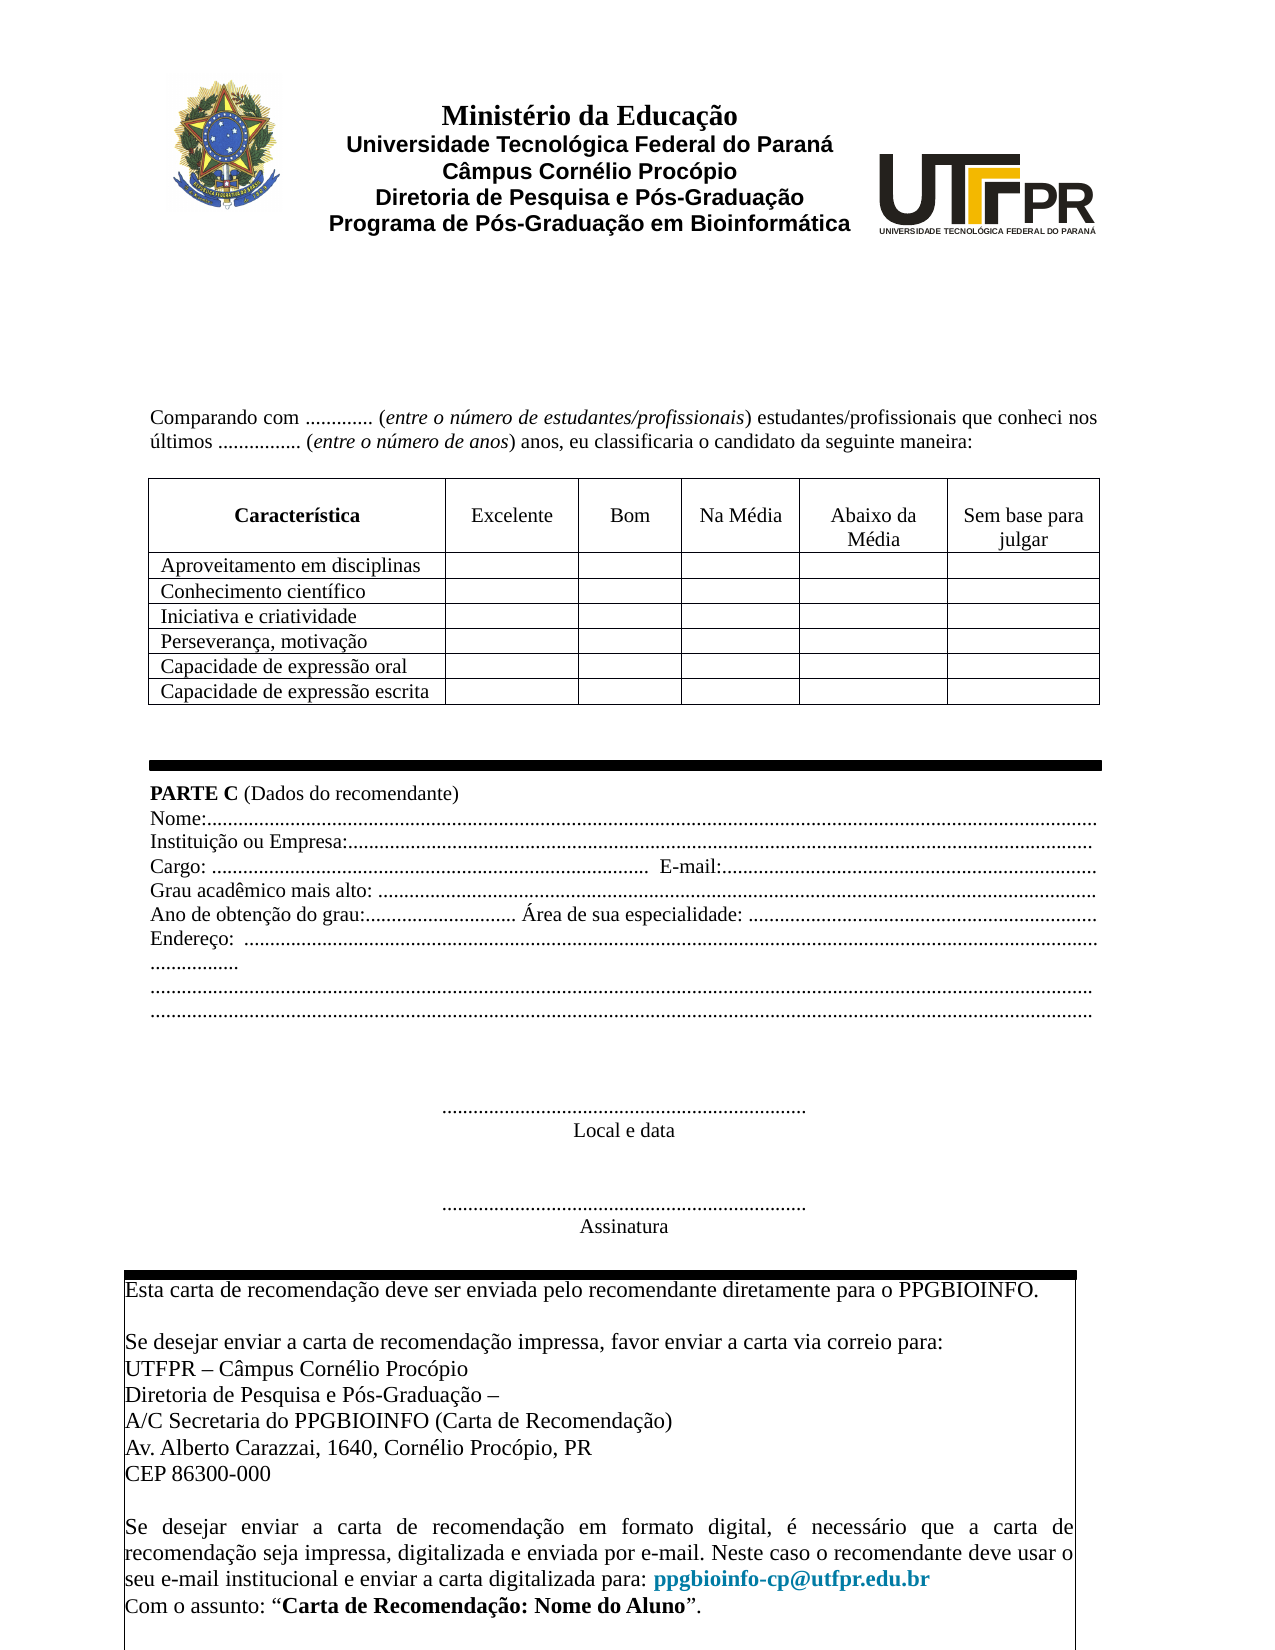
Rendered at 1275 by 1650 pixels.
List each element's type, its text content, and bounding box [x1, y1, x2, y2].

table_cell Aproveitamento em disciplinas [149, 553, 445, 578]
table_cell [446, 654, 578, 678]
table_cell Capacidade de expressão oral [149, 654, 445, 678]
table_cell Conhecimento científico [149, 579, 445, 603]
table_cell [446, 604, 578, 628]
text Se desejar enviar a carta de recomendação impressa, favor enviar a carta via correio para: [125, 1328, 1075, 1355]
table_cell [682, 679, 799, 703]
table_cell [446, 679, 578, 703]
table_cell [800, 604, 947, 628]
table_header Na Média [682, 479, 799, 552]
text Nome:........................................................................................................................................................................... [150, 805, 1098, 829]
table_cell [579, 679, 681, 703]
table_cell [948, 604, 1099, 628]
table_cell [579, 654, 681, 678]
table_cell [948, 679, 1099, 703]
text UTFPR – Câmpus Cornélio Procópio [125, 1355, 1075, 1381]
table_header Abaixo da Média [800, 479, 947, 552]
table_cell [579, 579, 681, 603]
table_cell [948, 654, 1099, 678]
table_cell [579, 553, 681, 578]
text Se desejar enviar a carta de recomendação em formato digital, é necessário que a carta de recomendação seja impressa, digitalizada e enviada por e-mail. Neste caso o recomendante deve usar o seu e-mail institucional e enviar a carta digitalizada para: ppgbioinfo-cp@utfpr.edu.br [125, 1513, 1075, 1592]
table_cell [800, 654, 947, 678]
table_header Bom [579, 479, 681, 552]
table_cell [948, 629, 1099, 653]
table_header Excelente [446, 479, 578, 552]
text Cargo: .................................................................................... E-mail:........................................................................ [150, 853, 1098, 878]
text Local e data [75, 1118, 1098, 1142]
table_cell [800, 553, 947, 578]
text Ano de obtenção do grau:............................. Área de sua especialidade: ................................................................... [150, 902, 1098, 926]
picture [171, 73, 286, 217]
text A/C Secretaria do PPGBIOINFO (Carta de Recomendação) [125, 1407, 1075, 1434]
table_header Sem base para julgar [948, 479, 1099, 552]
text PARTE C (Dados do recomendante) [150, 781, 1098, 805]
text CEP 86300-000 [125, 1460, 1075, 1486]
text ...................................................................... [150, 1190, 1098, 1214]
text ...................................................................... [150, 1094, 1098, 1118]
text Av. Alberto Carazzai, 1640, Cornélio Procópio, PR [125, 1434, 1075, 1460]
text Comparando com ............. (entre o número de estudantes/profissionais) estudantes/profissionais que conheci nos últimos ................ (entre o número de anos) anos, eu classificaria o candidato da seguinte maneira: [150, 405, 1098, 453]
text ..................................................................................................................................................................................... [150, 974, 1098, 998]
table_cell [682, 553, 799, 578]
table_cell [948, 579, 1099, 603]
table_header Característica [149, 479, 445, 552]
table_cell [446, 553, 578, 578]
text Assinatura [75, 1214, 1098, 1238]
text Instituição ou Empresa:............................................................................................................................................... [150, 829, 1098, 853]
table_cell [682, 654, 799, 678]
text Diretoria de Pesquisa e Pós-Graduação – [125, 1381, 1075, 1407]
table_cell Iniciativa e criatividade [149, 604, 445, 628]
table_cell [800, 629, 947, 653]
table_cell [948, 553, 1099, 578]
table_cell [579, 604, 681, 628]
table_cell [579, 629, 681, 653]
table_cell [800, 679, 947, 703]
table_cell [800, 579, 947, 603]
table_cell [446, 629, 578, 653]
text Com o assunto: “Carta de Recomendação: Nome do Aluno”. [125, 1592, 1075, 1618]
table_cell [682, 604, 799, 628]
table_cell [682, 629, 799, 653]
table_cell [682, 579, 799, 603]
table_cell [446, 579, 578, 603]
table_cell Capacidade de expressão escrita [149, 679, 445, 703]
table_cell Perseverança, motivação [149, 629, 445, 653]
text Endereço: ..................................................................................................................................................................................... [150, 926, 1098, 974]
text Esta carta de recomendação deve ser enviada pelo recomendante diretamente para o PPGBIOINFO. [125, 1280, 1075, 1302]
text Grau acadêmico mais alto: .......................................................................................................................................... [150, 878, 1098, 902]
text ..................................................................................................................................................................................... [150, 998, 1098, 1022]
